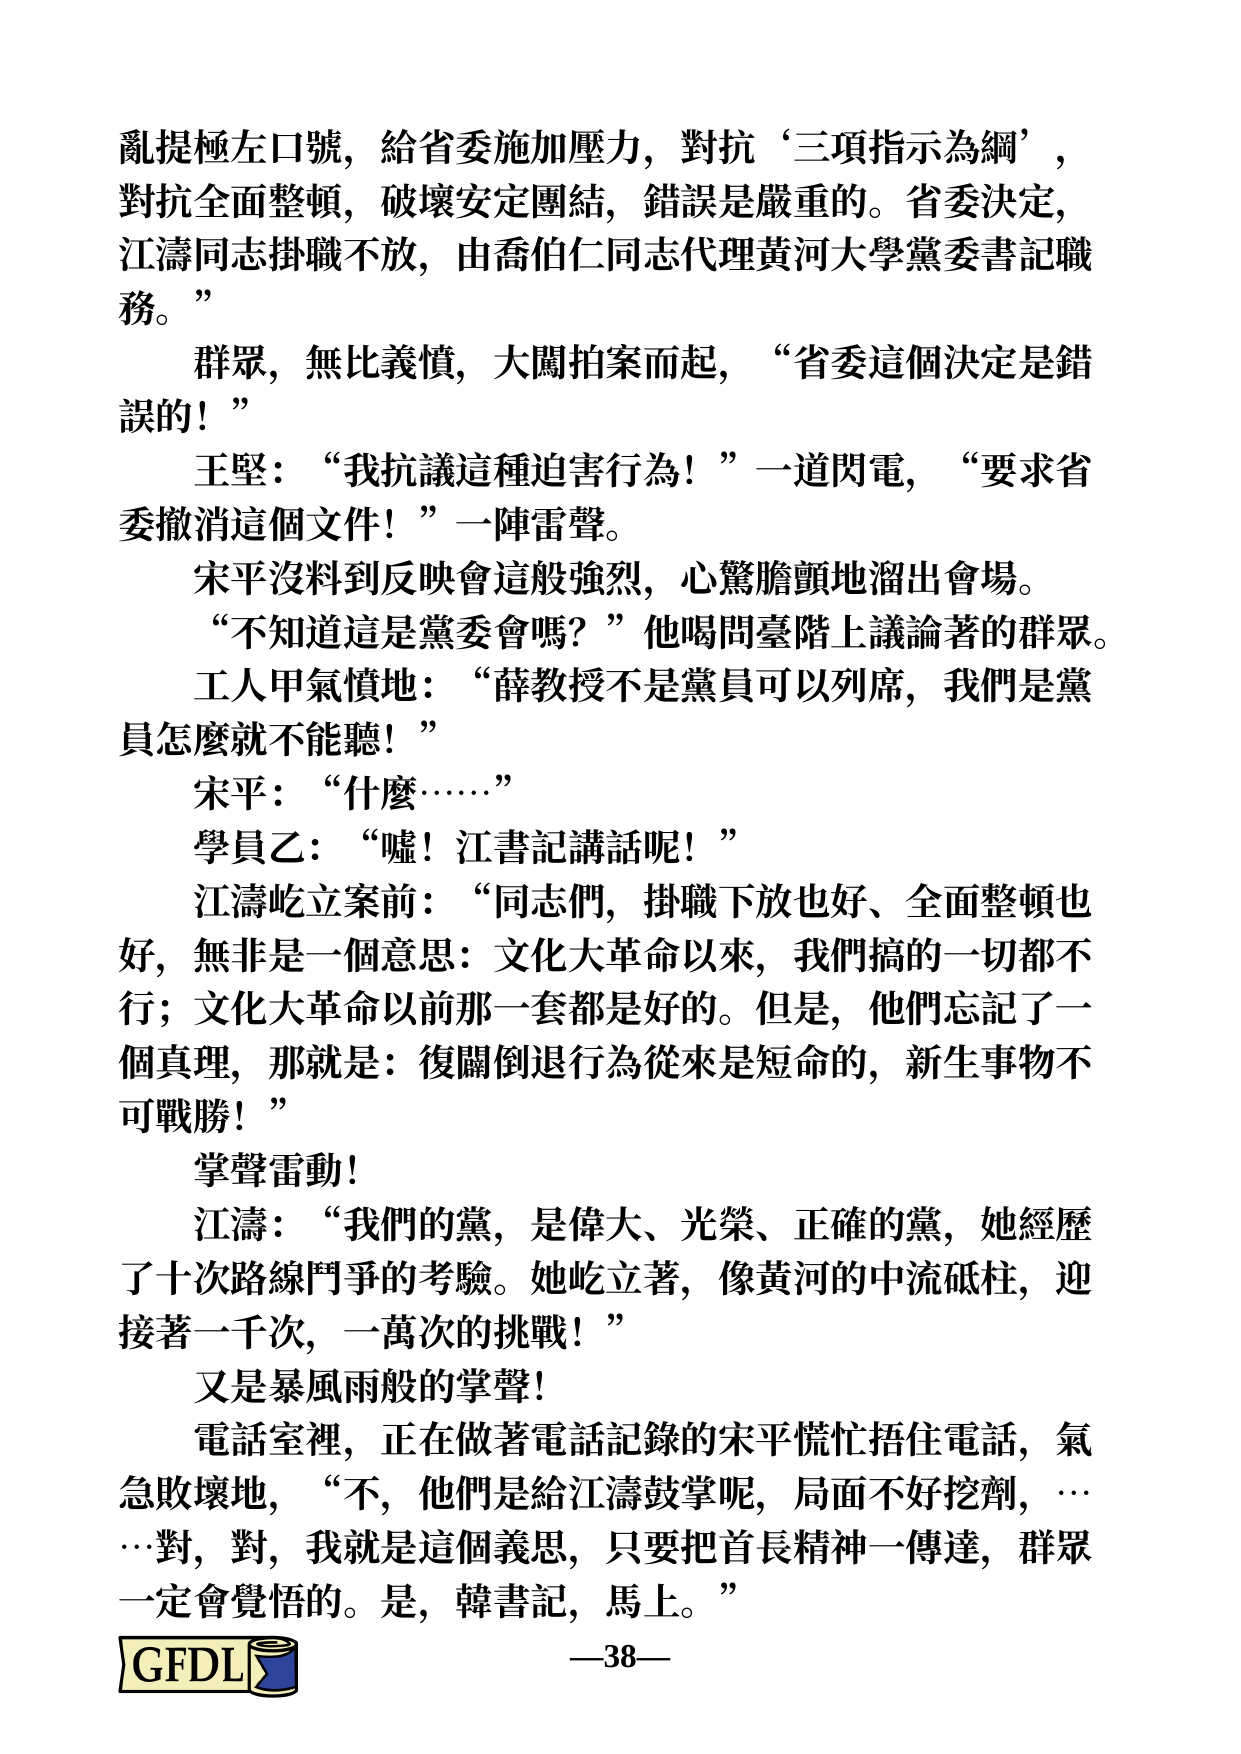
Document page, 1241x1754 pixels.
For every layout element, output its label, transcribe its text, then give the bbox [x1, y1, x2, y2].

text 王堅：“我抗議這種迫害行為！”一道閃電，“要求省委撤消這個文件！”一陣雷聲。 [118, 441, 1122, 549]
text 宋平：“什麼……” [118, 764, 1122, 818]
text 掌聲雷動！ [118, 1141, 1122, 1195]
text 電話室裡，正在做著電話記錄的宋平慌忙捂住電話，氣急敗壞地，“不，他們是給江濤鼓掌呢，局面不好挖劑，……對，對，我就是這個義思，只要把首長精神一傳達，群眾一定會覺悟的。是，韓書記，馬上。” [118, 1411, 1122, 1626]
text 宋平沒料到反映會這般強烈，心驚膽顫地溜出會場。 [118, 549, 1122, 603]
text 工人甲氣憤地：“薛教授不是黨員可以列席，我們是黨員怎麼就不能聽！” [118, 657, 1122, 764]
text 江濤：“我們的黨，是偉大、光榮、正確的黨，她經歷了十次路線鬥爭的考驗。她屹立著，像黃河的中流砥柱，迎接著一千次，一萬次的挑戰！” [118, 1195, 1122, 1357]
picture [117, 1635, 299, 1698]
text 宋平用空茶缸敲敲桌面：“我接著?讀：第四，江濤同志……”他的目光從文件上溜向江濤。江濤正安祥、泰然地注視著他，他慌忙收回目光，念道：“破壞黨的知識分子政策，亂提極左口號，給省委施加壓力，對抗‘三項指示為綱’，對抗全面整頓，破壞安定團結，錯誤是嚴重的。省委決定，江濤同志掛職不放，由喬伯仁同志代理黃河大學黨委書記職務。” [118, 118, 1122, 333]
text “不知道這是黨委會嗎？”他喝問臺階上議論著的群眾。 [118, 603, 1122, 657]
text 又是暴風雨般的掌聲！ [118, 1357, 1122, 1411]
text 學員乙：“噓！江書記講話呢！” [118, 818, 1122, 872]
text 江濤屹立案前：“同志們，掛職下放也好、全面整頓也好，無非是一個意思：文化大革命以來，我們搞的一切都不行；文化大革命以前那一套都是好的。但是，他們忘記了一個真理，那就是：復闢倒退行為從來是短命的，新生事物不可戰勝！” [118, 872, 1122, 1141]
text 群眾，無比義憤，大闖拍案而起，“省委這個決定是錯誤的！” [118, 333, 1122, 441]
